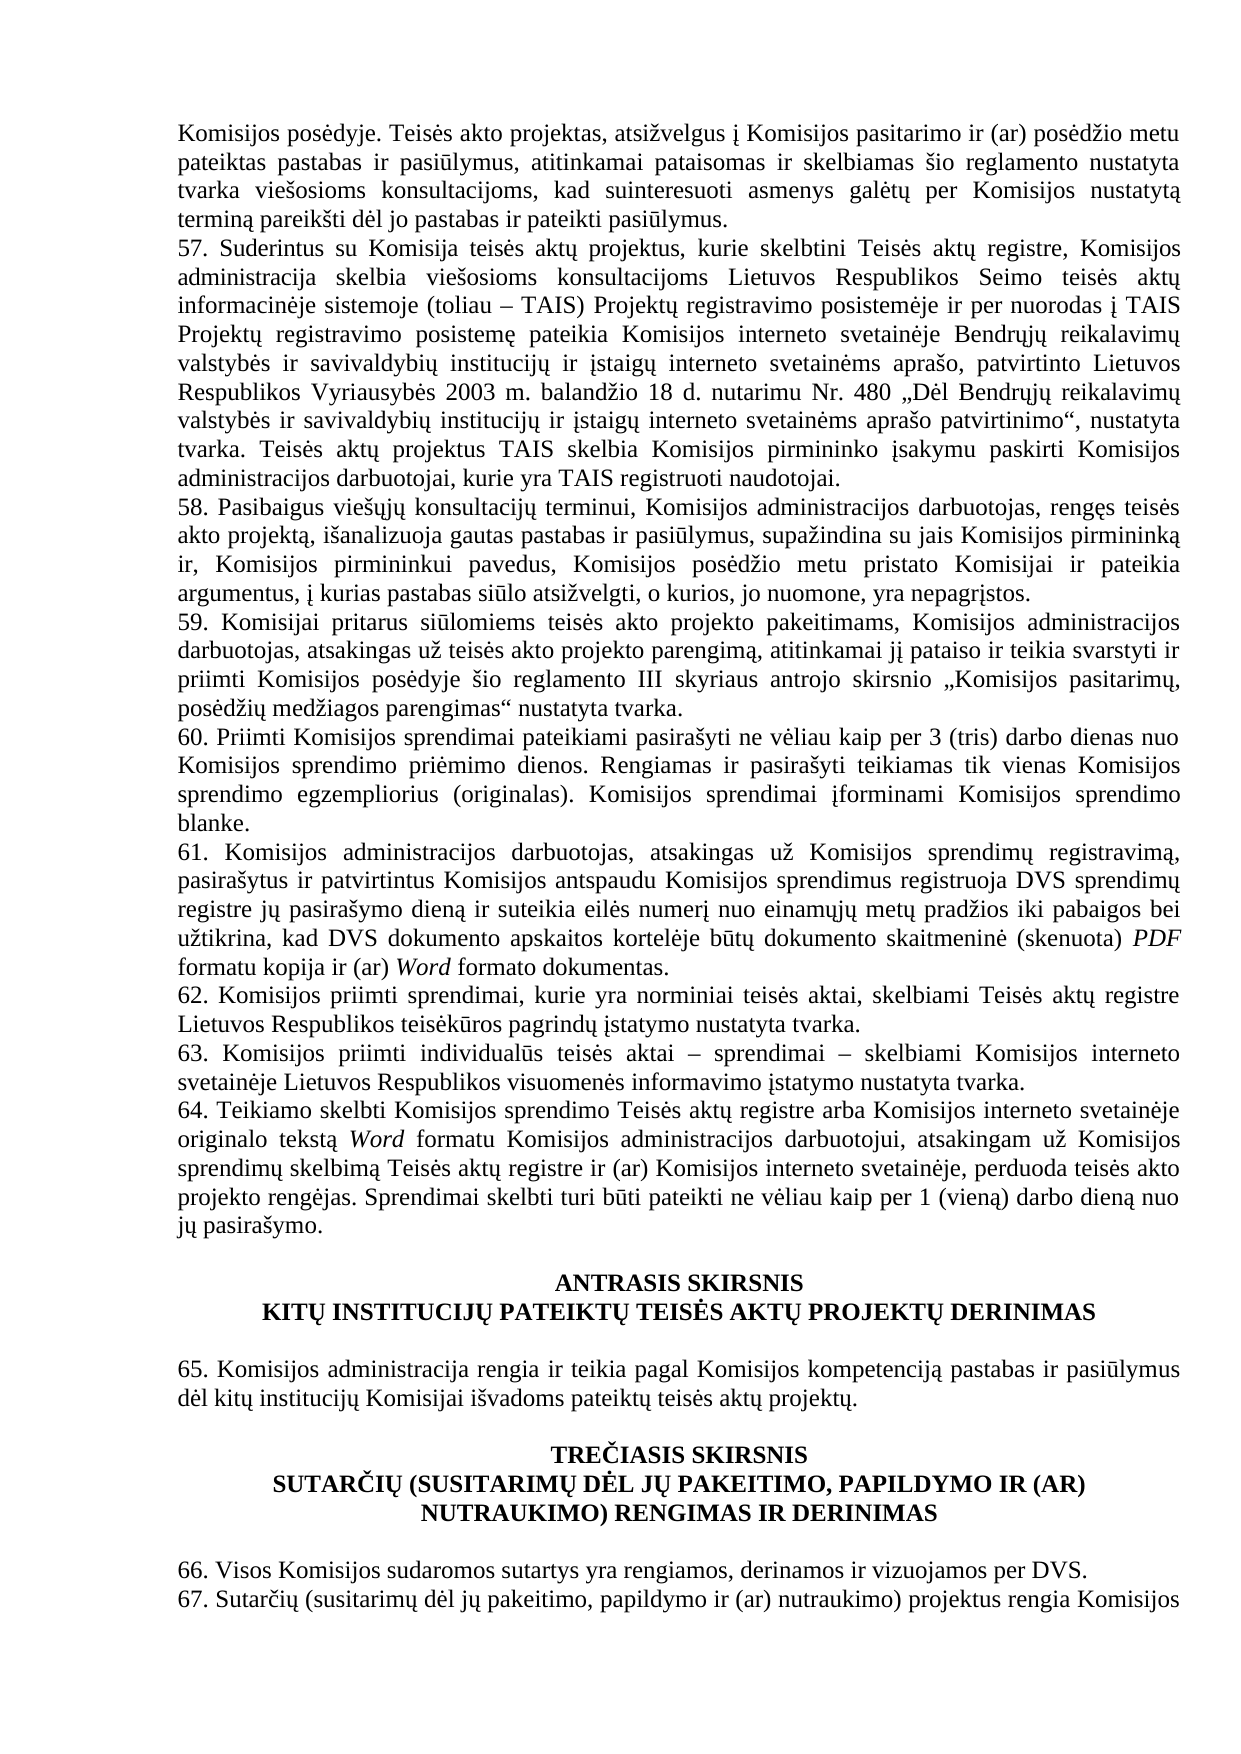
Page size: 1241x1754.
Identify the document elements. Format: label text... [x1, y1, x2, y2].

text 61. Komisijos administracijos darbuotojas, atsakingas už Komisijos sprendimų registravimą, pasirašytus ir patvirtintus Komisijos antspaudu Komisijos sprendimus registruoja DVS sprendimų registre jų pasirašymo dieną ir suteikia eilės numerį nuo einamųjų metų pradžios iki pabaigos bei užtikrina, kad DVS dokumento apskaitos kortelėje būtų dokumento skaitmeninė (skenuota) PDF formatu kopija ir (ar) Word formato dokumentas. [177, 837, 1181, 981]
text TREČIASIS SKIRSNIS [177, 1441, 1181, 1469]
text 60. Priimti Komisijos sprendimai pateikiami pasirašyti ne vėliau kaip per 3 (tris) darbo dienas nuo Komisijos sprendimo priėmimo dienos. Rengiamas ir pasirašyti teikiamas tik vienas Komisijos sprendimo egzempliorius (originalas). Komisijos sprendimai įforminami Komisijos sprendimo blanke. [177, 722, 1181, 837]
text Komisijos posėdyje. Teisės akto projektas, atsižvelgus į Komisijos pasitarimo ir (ar) posėdžio metu pateiktas pastabas ir pasiūlymus, atitinkamai pataisomas ir skelbiamas šio reglamento nustatyta tvarka viešosioms konsultacijoms, kad suinteresuoti asmenys galėtų per Komisijos nustatytą terminą pareikšti dėl jo pastabas ir pateikti pasiūlymus. [177, 118, 1181, 233]
text 59. Komisijai pritarus siūlomiems teisės akto projekto pakeitimams, Komisijos administracijos darbuotojas, atsakingas už teisės akto projekto parengimą, atitinkamai jį pataiso ir teikia svarstyti ir priimti Komisijos posėdyje šio reglamento III skyriaus antrojo skirsnio „Komisijos pasitarimų, posėdžių medžiagos parengimas“ nustatyta tvarka. [177, 607, 1181, 722]
text 57. Suderintus su Komisija teisės aktų projektus, kurie skelbtini Teisės aktų registre, Komisijos administracija skelbia viešosioms konsultacijoms Lietuvos Respublikos Seimo teisės aktų informacinėje sistemoje (toliau – TAIS) Projektų registravimo posistemėje ir per nuorodas į TAIS Projektų registravimo posistemę pateikia Komisijos interneto svetainėje Bendrųjų reikalavimų valstybės ir savivaldybių institucijų ir įstaigų interneto svetainėms aprašo, patvirtinto Lietuvos Respublikos Vyriausybės 2003 m. balandžio 18 d. nutarimu Nr. 480 „Dėl Bendrųjų reikalavimų valstybės ir savivaldybių institucijų ir įstaigų interneto svetainėms aprašo patvirtinimo“, nustatyta tvarka. Teisės aktų projektus TAIS skelbia Komisijos pirmininko įsakymu paskirti Komisijos administracijos darbuotojai, kurie yra TAIS registruoti naudotojai. [177, 233, 1181, 492]
text 63. Komisijos priimti individualūs teisės aktai – sprendimai – skelbiami Komisijos interneto svetainėje Lietuvos Respublikos visuomenės informavimo įstatymo nustatyta tvarka. [177, 1038, 1181, 1096]
text 62. Komisijos priimti sprendimai, kurie yra norminiai teisės aktai, skelbiami Teisės aktų registre Lietuvos Respublikos teisėkūros pagrindų įstatymo nustatyta tvarka. [177, 981, 1181, 1038]
text 58. Pasibaigus viešųjų konsultacijų terminui, Komisijos administracijos darbuotojas, rengęs teisės akto projektą, išanalizuoja gautas pastabas ir pasiūlymus, supažindina su jais Komisijos pirmininką ir, Komisijos pirmininkui pavedus, Komisijos posėdžio metu pristato Komisijai ir pateikia argumentus, į kurias pastabas siūlo atsižvelgti, o kurios, jo nuomone, yra nepagrįstos. [177, 492, 1181, 607]
text 66. Visos Komisijos sudaromos sutartys yra rengiamos, derinamos ir vizuojamos per DVS. [177, 1556, 1181, 1584]
text KITŲ INSTITUCIJŲ PATEIKTŲ TEISĖS AKTŲ PROJEKTŲ DERINIMAS [177, 1297, 1181, 1326]
text ANTRASIS SKIRSNIS [177, 1268, 1181, 1297]
text 64. Teikiamo skelbti Komisijos sprendimo Teisės aktų registre arba Komisijos interneto svetainėje originalo tekstą Word formatu Komisijos administracijos darbuotojui, atsakingam už Komisijos sprendimų skelbimą Teisės aktų registre ir (ar) Komisijos interneto svetainėje, perduoda teisės akto projekto rengėjas. Sprendimai skelbti turi būti pateikti ne vėliau kaip per 1 (vieną) darbo dieną nuo jų pasirašymo. [177, 1096, 1181, 1239]
text 65. Komisijos administracija rengia ir teikia pagal Komisijos kompetenciją pastabas ir pasiūlymus dėl kitų institucijų Komisijai išvadoms pateiktų teisės aktų projektų. [177, 1354, 1181, 1412]
text SUTARČIŲ (SUSITARIMŲ DĖL JŲ PAKEITIMO, PAPILDYMO IR (AR) NUTRAUKIMO) RENGIMAS IR DERINIMAS [177, 1469, 1181, 1527]
text 67. Sutarčių (susitarimų dėl jų pakeitimo, papildymo ir (ar) nutraukimo) projektus rengia Komisijos [177, 1584, 1181, 1613]
